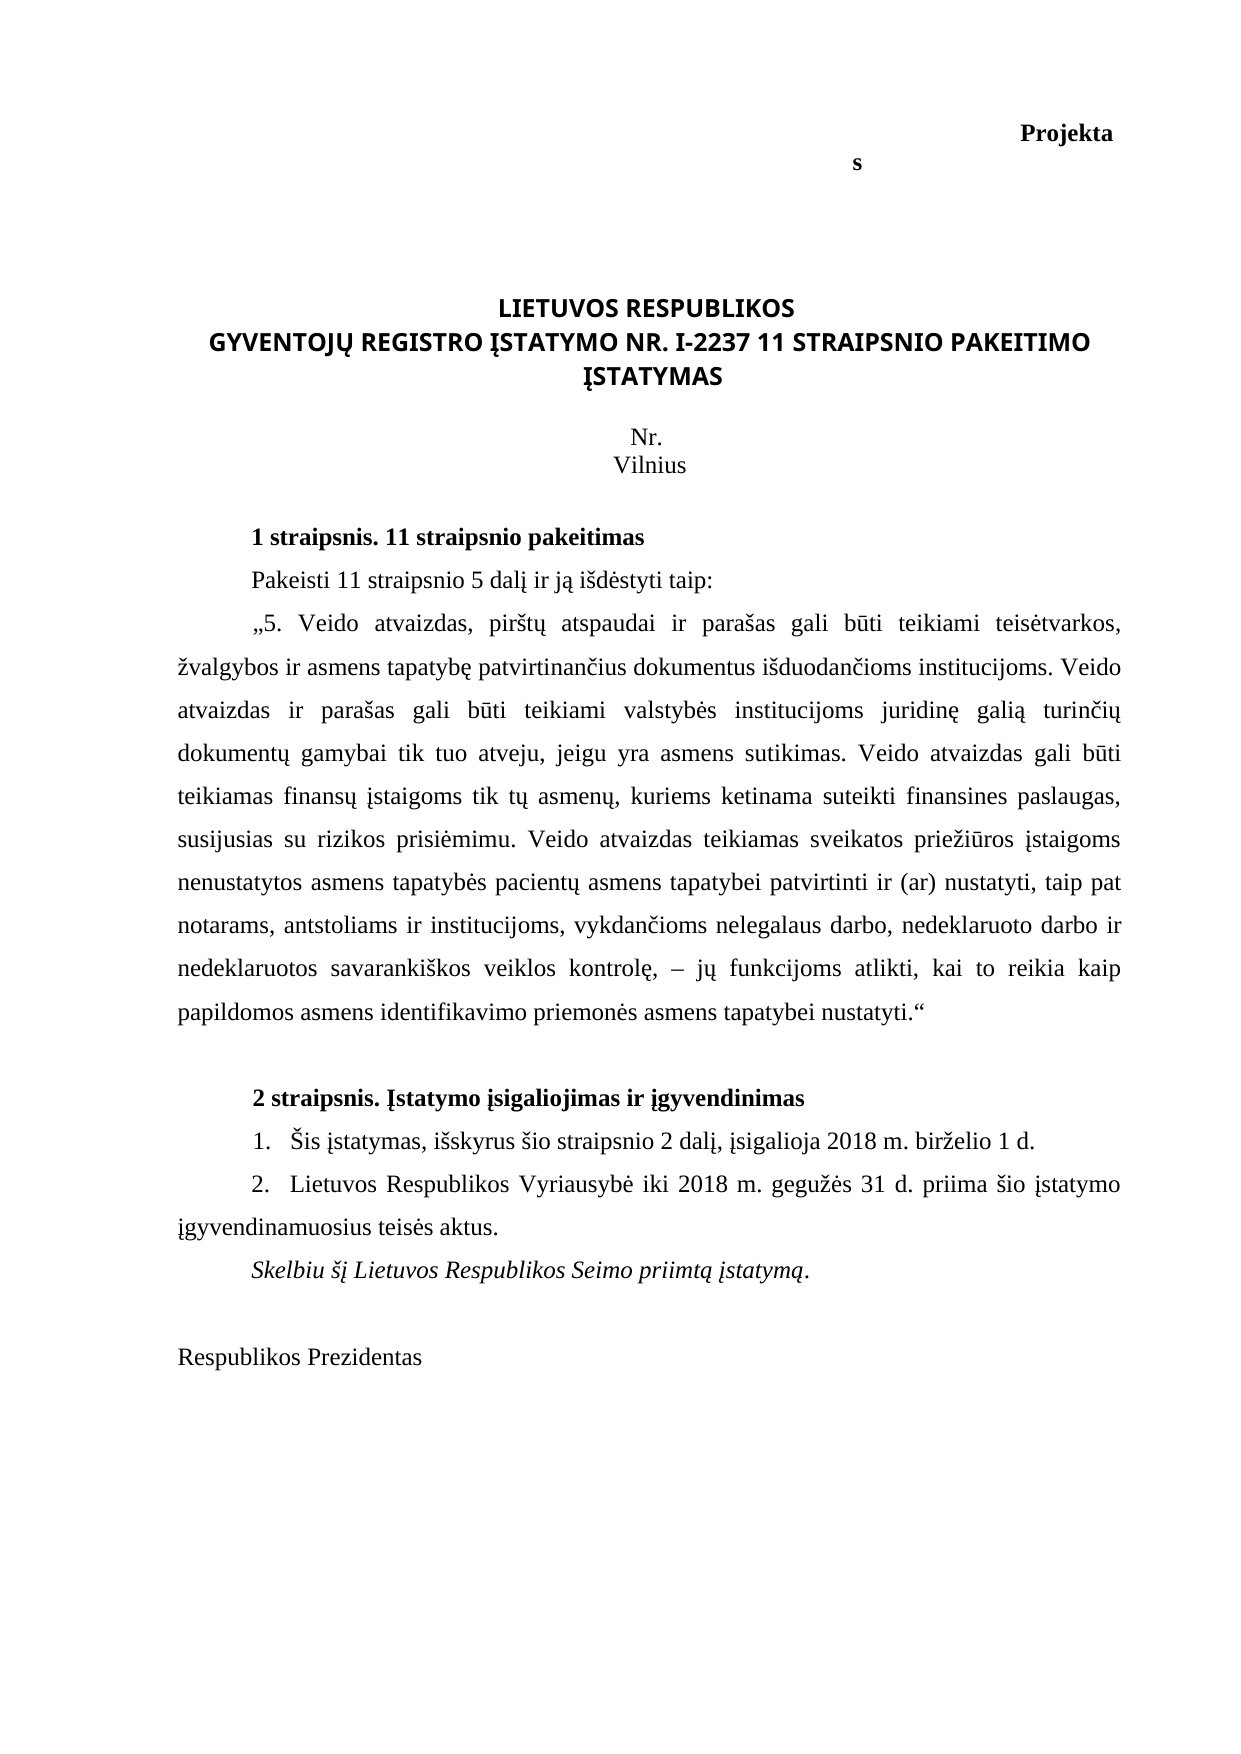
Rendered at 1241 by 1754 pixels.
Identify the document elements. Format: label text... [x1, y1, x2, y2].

text Lietuvos Respublikos [177, 291, 1122, 325]
text Nr. [177, 422, 1122, 450]
text Vilnius [177, 450, 1122, 479]
text įstatymas [177, 359, 1122, 393]
text 2 straipsnis. Įstatymo įsigaliojimas ir įgyvendinimas [177, 1083, 1122, 1112]
text „5. Veido atvaizdas, pirštų atspaudai ir parašas gali būti teikiami teisėtvarkos, žvalgybos ir asmens tapatybę patvirtinančius dokumentus išduodančioms institucijoms. Veido atvaizdas ir parašas gali būti teikiami valstybės institucijoms juridinę galią turinčių dokumentų gamybai tik tuo atveju, jeigu yra asmens sutikimas. Veido atvaizdas gali būti teikiamas finansų įstaigoms tik tų asmenų, kuriems ketinama suteikti finansines paslaugas, susijusias su rizikos prisiėmimu. Veido atvaizdas teikiamas sveikatos priežiūros įstaigoms nenustatytos asmens tapatybės pacientų asmens tapatybei patvirtinti ir (ar) nustatyti, taip pat notarams, antstoliams ir institucijoms, vykdančioms nelegalaus darbo, nedeklaruoto darbo ir nedeklaruotos savarankiškos veiklos kontrolę, – jų funkcijoms atlikti, kai to reikia kaip papildomos asmens identifikavimo priemonės asmens tapatybei nustatyti.“ [177, 608, 1122, 1025]
text GYVENTOJŲ REGISTRO įstatymo Nr. I-2237 11 straipsnio pakeitimo [177, 325, 1122, 359]
text 1. Šis įstatymas, išskyrus šio straipsnio 2 dalį, įsigalioja 2018 m. birželio 1 d. [252, 1126, 1122, 1155]
text Skelbiu šį Lietuvos Respublikos Seimo priimtą įstatymą. [177, 1255, 1122, 1284]
text Pakeisti 11 straipsnio 5 dalį ir ją išdėstyti taip: [177, 565, 1122, 594]
text Projektas [852, 118, 1122, 176]
text 2. Lietuvos Respublikos Vyriausybė iki 2018 m. gegužės 31 d. priima šio įstatymo įgyvendinamuosius teisės aktus. [177, 1169, 1122, 1241]
text Respublikos Prezidentas [177, 1342, 1122, 1370]
text 1 straipsnis. 11 straipsnio pakeitimas [177, 522, 1122, 551]
